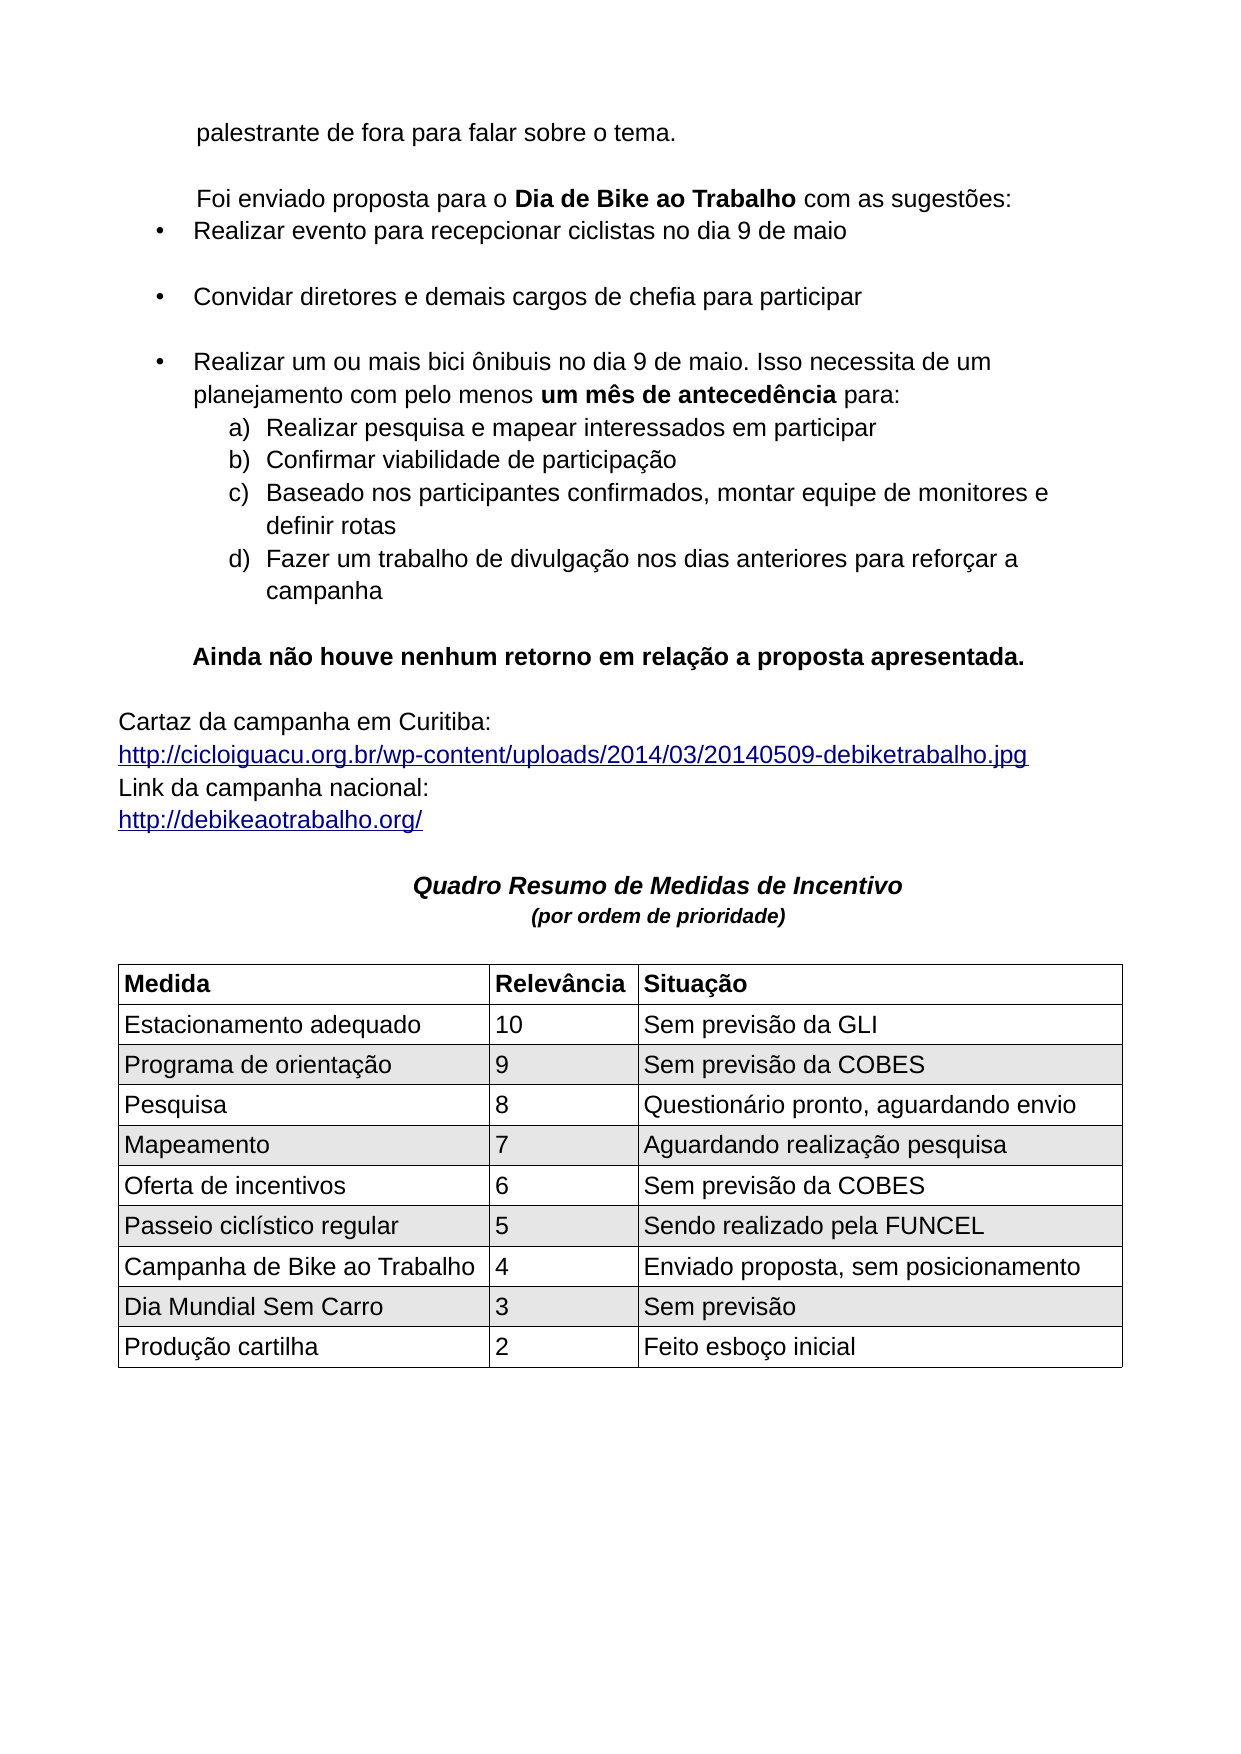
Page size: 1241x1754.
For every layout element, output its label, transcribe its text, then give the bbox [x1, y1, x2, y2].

list Fazer um trabalho de divulgação nos dias anteriores para reforçar a campanha [228, 544, 1122, 605]
list Realizar um ou mais bici ônibuis no dia 9 de maio. Isso necessita de um planejamento com pelo menos um mês de antecedência para: [156, 347, 1122, 409]
table_cell 7 [490, 1126, 638, 1165]
table_cell Feito esboço inicial [639, 1327, 1122, 1367]
text Ainda não houve nenhum retorno em relação a proposta apresentada. [192, 642, 1122, 671]
table_cell Programa de orientação [119, 1045, 489, 1084]
table_cell 5 [490, 1206, 638, 1246]
table_cell Estacionamento adequado [119, 1005, 489, 1044]
table_cell Sem previsão [639, 1287, 1122, 1326]
table_cell 2 [490, 1327, 638, 1367]
table_cell Enviado proposta, sem posicionamento [639, 1247, 1122, 1286]
table_cell Passeio ciclístico regular [119, 1206, 489, 1246]
table_cell 3 [490, 1287, 638, 1326]
table_cell Dia Mundial Sem Carro [119, 1287, 489, 1326]
table_cell Questionário pronto, aguardando envio [639, 1085, 1122, 1125]
table_header Relevância [490, 965, 638, 1004]
table_cell 9 [490, 1045, 638, 1084]
text http://cicloiguacu.org.br/wp-content/uploads/2014/03/20140509-debiketrabalho.jpg [118, 740, 1122, 769]
list Realizar evento para recepcionar ciclistas no dia 9 de maio [156, 216, 1122, 245]
table_cell Sem previsão da GLI [639, 1005, 1122, 1044]
list Realizar pesquisa e mapear interessados em participar [228, 413, 1122, 442]
table_cell Oferta de incentivos [119, 1166, 489, 1205]
text Quadro Resumo de Medidas de Incentivo [196, 871, 1122, 899]
text Link da campanha nacional: [118, 773, 1122, 801]
table_cell Sendo realizado pela FUNCEL [639, 1206, 1122, 1246]
table_cell Mapeamento [119, 1126, 489, 1165]
table_cell Aguardando realização pesquisa [639, 1126, 1122, 1165]
list Confirmar viabilidade de participação [228, 446, 1122, 474]
table_cell 4 [490, 1247, 638, 1286]
text Cartaz da campanha em Curitiba: [118, 707, 1122, 736]
table_cell 6 [490, 1166, 638, 1205]
table_header Medida [119, 965, 489, 1004]
list Baseado nos participantes confirmados, montar equipe de monitores e definir rotas [228, 478, 1122, 540]
table_cell 10 [490, 1005, 638, 1044]
table_cell Produção cartilha [119, 1327, 489, 1367]
text Foi enviado proposta para o Dia de Bike ao Trabalho com as sugestões: [196, 183, 1122, 212]
text (por ordem de prioridade) [196, 903, 1122, 927]
table_cell Sem previsão da COBES [639, 1166, 1122, 1205]
text http://debikeaotrabalho.org/ [118, 805, 1122, 834]
table_cell Sem previsão da COBES [639, 1045, 1122, 1084]
list Convidar diretores e demais cargos de chefia para participar [156, 282, 1122, 311]
table_header Situação [639, 965, 1122, 1004]
text palestrante de fora para falar sobre o tema. [196, 118, 1122, 147]
table_cell Campanha de Bike ao Trabalho [119, 1247, 489, 1286]
table_cell 8 [490, 1085, 638, 1125]
table_cell Pesquisa [119, 1085, 489, 1125]
